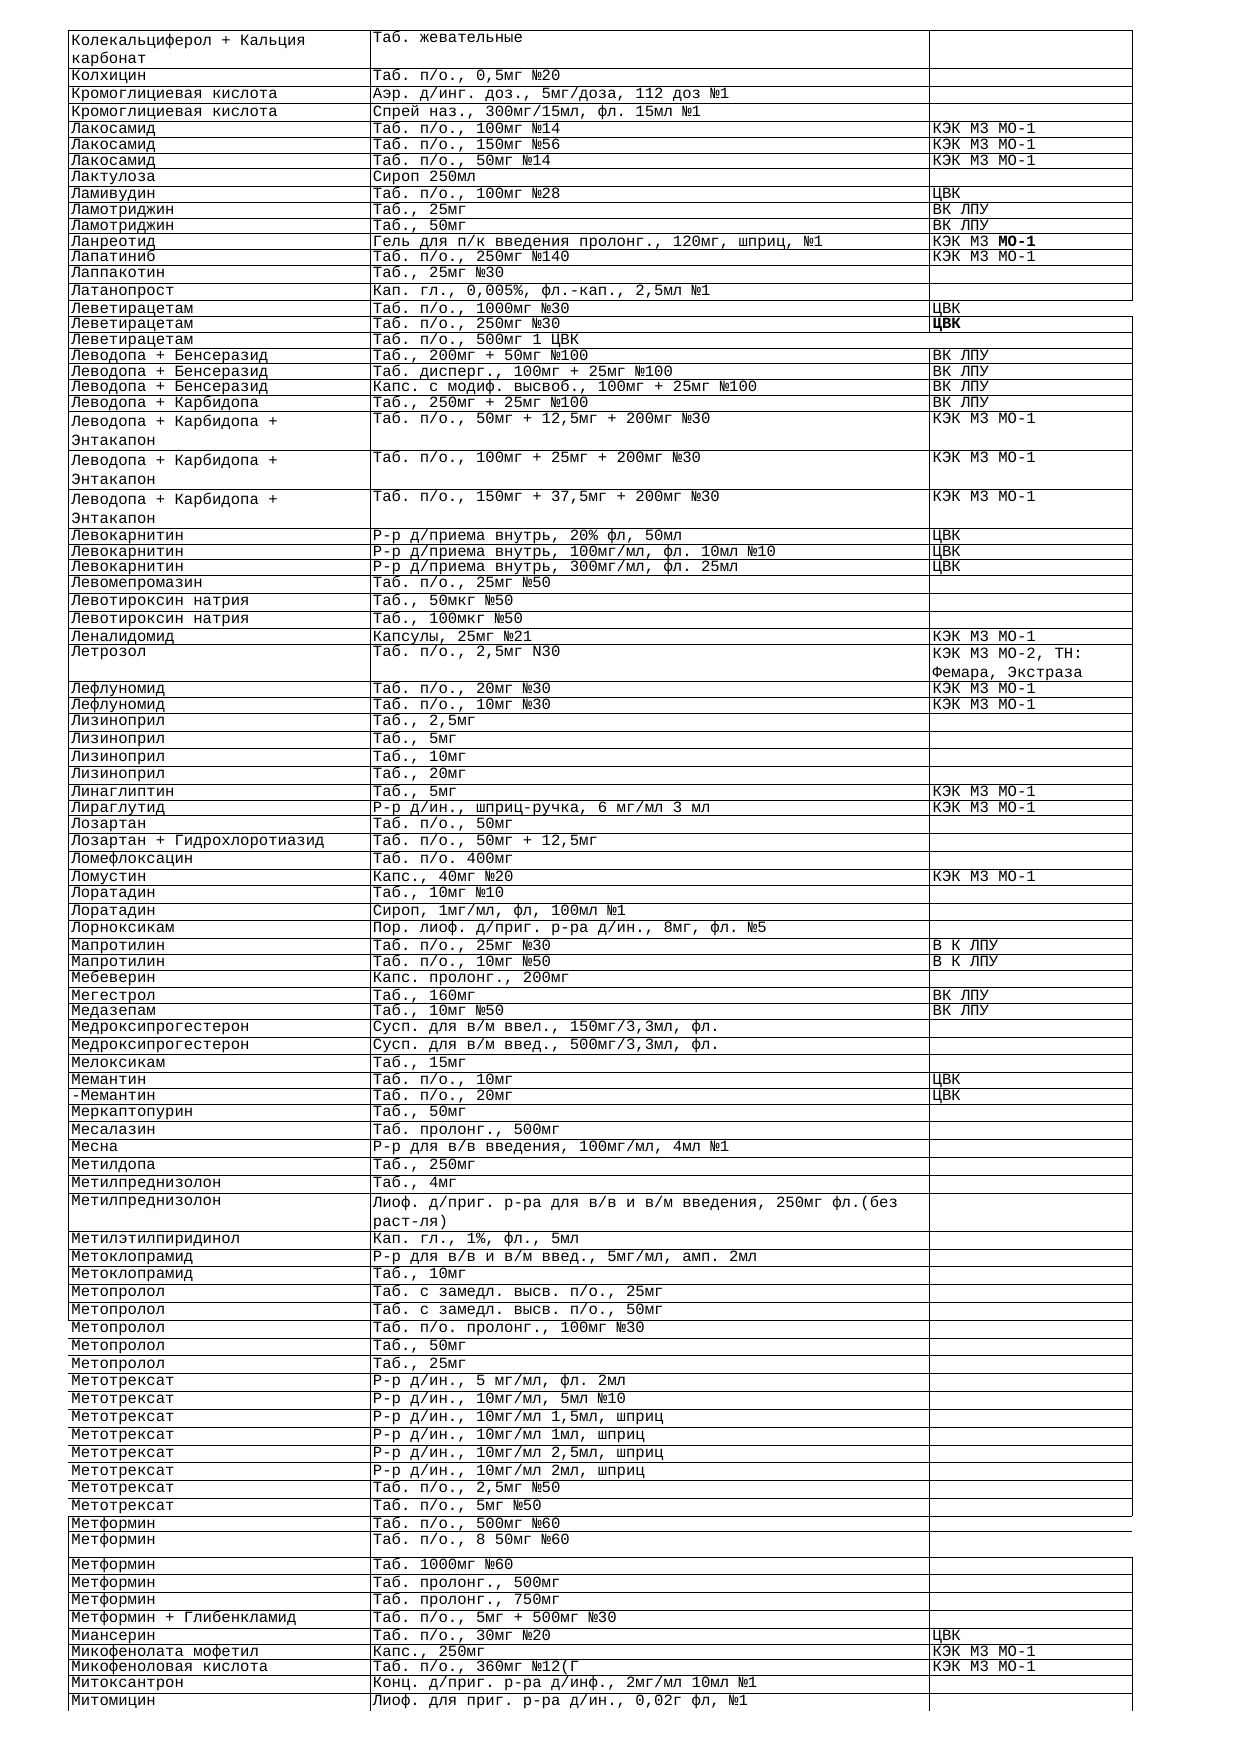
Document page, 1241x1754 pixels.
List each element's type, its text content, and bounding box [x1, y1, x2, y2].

table_cell Метотрексат [68, 1374, 370, 1391]
table_cell КЭК М3 МО-1 [930, 250, 1132, 265]
table_cell Леветирацетам [69, 333, 370, 348]
table_cell КЭК М3 МО-1 [930, 1660, 1132, 1675]
table_cell Мелоксикам [69, 1055, 370, 1072]
table_cell КЭК М3 МО-1 [930, 234, 1132, 249]
table_cell Таб. п/о., 10мг №30 [371, 698, 929, 713]
table_cell [930, 1374, 1132, 1391]
table_cell Метотрексат [68, 1463, 370, 1480]
table_cell Левокарнитин [69, 560, 370, 575]
table_cell [930, 87, 1132, 103]
table_cell Мегестрол [69, 988, 370, 1003]
table_cell [930, 1499, 1132, 1516]
table_cell Микофенолата мофетил [217, 1645, 370, 1659]
table_cell [930, 732, 1132, 748]
table_cell Лиоф. д/приг. р-ра для в/в и в/м введения, 250мг фл.(без раст-ля) [371, 1194, 929, 1231]
table_cell [930, 1517, 1132, 1531]
table_cell [930, 1428, 1132, 1444]
table_cell Месалазин [69, 1122, 370, 1139]
table_cell Метопролол [68, 1321, 370, 1338]
table_cell [930, 852, 1132, 869]
table_cell Метотрексат [68, 1428, 370, 1444]
table_cell Таб. 1000мг №60 [371, 1558, 929, 1574]
table_cell Сироп, 1мг/мл, фл, 100мл №1 [371, 904, 929, 920]
table_cell Таб. п/о., 150мг + 37,5мг + 200мг №30 [371, 490, 929, 528]
table_cell Митомицин [69, 1694, 370, 1711]
table_cell Таб. п/о., 100мг №28 [371, 187, 929, 202]
table_cell КЭК М3 МО-2, ТН: Фемара, Экстраза [930, 645, 1132, 681]
table_cell [930, 169, 1132, 186]
table_cell ВК ЛПУ [930, 988, 1132, 1003]
table_cell Метилэтилпиридинол [69, 1232, 370, 1248]
table_cell [930, 1558, 1132, 1574]
table_cell [930, 1694, 1132, 1711]
table_cell КЭК М3 МО-1 [930, 682, 1132, 697]
table_cell [930, 714, 1132, 731]
table_cell [930, 1232, 1132, 1248]
table_cell ЦВК [930, 560, 1132, 575]
table_cell Таб. пролонг., 500мг [371, 1575, 929, 1592]
table_cell Ломефлоксацин [69, 852, 370, 869]
table_cell [930, 1267, 1132, 1284]
table_cell ВК ЛПУ [930, 364, 1132, 379]
table_cell Колекальциферол + Кальция карбонат [69, 31, 370, 68]
table_cell Левокарнитин [69, 545, 370, 559]
table_cell ВК ЛПУ [930, 1004, 1132, 1019]
table_cell Метилдопа [69, 1158, 370, 1175]
table_cell Метопролол [69, 1285, 370, 1302]
table_cell [930, 1463, 1132, 1480]
table_cell [930, 1055, 1132, 1072]
table_cell Таб., 4мг [371, 1176, 929, 1193]
table_cell Левотироксин натрия [69, 594, 370, 611]
table_cell Ламивудин [69, 187, 370, 202]
table_cell Р-р д/ин., 10мг/мл 2,5мл, шприц [371, 1446, 929, 1462]
table_cell Лапатиниб [69, 250, 370, 265]
table_cell [930, 1194, 1132, 1231]
table_cell КЭК М3 МО-1 [930, 1645, 1132, 1659]
table_cell Метформин [104, 1517, 370, 1531]
table_cell Медазепам [69, 1004, 370, 1019]
table_cell Р-р д/ин., 10мг/мл, 5мл №10 [371, 1392, 929, 1409]
table_cell -Мемантин [69, 1089, 370, 1104]
table_cell Таб. п/о., 500мг №60 [371, 1517, 929, 1531]
table_cell Таб. п/о., 50мг №14 [371, 154, 929, 168]
table_cell Метформин [69, 1558, 370, 1574]
table_cell Капс., 40мг №20 [371, 870, 929, 884]
table_cell Р-р д/ин., 10мг/мл 1,5мл, шприц [371, 1410, 929, 1427]
table_cell Таб. п/о., 360мг №12(Г [371, 1660, 929, 1675]
table_cell В К ЛПУ [930, 939, 1132, 954]
table_cell Таб. п/о., 10мг [371, 1073, 929, 1088]
table_cell КЭК М3 МО-1 [930, 698, 1132, 713]
table_cell Таб., 50мкг №50 [371, 594, 929, 611]
table_cell ВК ЛПУ [930, 396, 1132, 411]
table_cell [930, 1339, 1132, 1355]
table_cell Р-р для в/в введения, 100мг/мл, 4мл №1 [371, 1140, 929, 1157]
table_cell [930, 1122, 1132, 1139]
table_cell ЦВК [930, 317, 1132, 332]
table_cell КЭК М3 МО-1 [930, 154, 1132, 168]
table_cell Ламотриджин [69, 219, 370, 233]
table_cell ВК ЛПУ [930, 380, 1132, 395]
table_cell Леводопа + Бенсеразид [69, 380, 370, 395]
table_cell Метилпреднизолон [69, 1194, 370, 1231]
table_cell ЦВК [930, 301, 1132, 316]
table_cell [930, 1038, 1132, 1054]
table_cell Капс. с модиф. высвоб., 100мг + 25мг №100 [371, 380, 929, 395]
table_cell Микофенолата мофетил [69, 1645, 112, 1659]
table_cell Митоксантрон [69, 1676, 370, 1693]
table_cell Таб., 10мг №50 [371, 1004, 929, 1019]
table_cell Кромоглициевая кислота [69, 104, 370, 121]
table_cell Р-р д/приема внутрь, 20% фл, 50мл [371, 529, 611, 543]
table_cell [930, 971, 1132, 987]
table_cell Таб. п/о., 30мг №20 [371, 1629, 929, 1643]
table_cell Таб., 50мг [371, 1105, 929, 1121]
table_cell Таб. п/о., 250мг №30 [371, 317, 929, 332]
table_cell [930, 834, 1132, 851]
table_cell Микофенолата мофетил [113, 1645, 216, 1659]
table_cell [930, 594, 1132, 611]
table_cell [930, 921, 1132, 938]
table_cell Лозартан + Гидрохлоротиазид [69, 834, 370, 851]
table_cell [930, 1285, 1132, 1302]
table_cell Спрей наз., 300мг/15мл, фл. 15мл №1 [371, 104, 929, 121]
table_cell Метоклопрамид [69, 1267, 370, 1284]
table_cell Таб., 100мкг №50 [371, 612, 929, 628]
table_cell Колхицин [69, 69, 370, 86]
table_cell Таб., 10мг [371, 1267, 929, 1284]
table_cell КЭК М3 МО-1 [930, 490, 1132, 528]
table_cell Таб., 25мг [371, 203, 929, 218]
table_cell Р-р д/приема внутрь, 100мг/мл, фл. 10мл №10 [371, 545, 667, 559]
table_cell Месна [69, 1140, 370, 1157]
table_cell Таб. дисперг., 100мг + 25мг №100 [371, 364, 929, 379]
table_cell Таб., 20мг [371, 767, 929, 784]
table_cell Таб., 250мг [371, 1158, 929, 1175]
table_cell Лизиноприл [69, 714, 370, 731]
table_cell Таб. п/о. 400мг [371, 852, 929, 869]
table_cell [930, 1481, 1132, 1498]
table_cell Сусп. для в/м ввел., 150мг/3,3мл, фл. [371, 1020, 929, 1037]
table_cell Метформин + Глибенкламид [69, 1611, 370, 1628]
table_cell Таб. п/о., 1000мг №30 [371, 301, 929, 316]
table_cell Лизиноприл [69, 749, 370, 766]
table_cell [930, 104, 1132, 121]
table_cell ЦВК [930, 1629, 1132, 1643]
table_cell Мемантин [69, 1073, 370, 1088]
table_cell Таб. п/о., 25мг №50 [371, 576, 929, 593]
table_cell Капсулы, 25мг №21 [371, 629, 929, 644]
table_cell КЭК М3 МО-1 [930, 801, 1132, 815]
table_cell Таб. п/о., 8 50мг №60 [371, 1532, 929, 1557]
table_cell Лоратадин [69, 886, 370, 902]
table_cell Лефлуномид [69, 682, 370, 697]
table_cell Лаппакотин [69, 266, 370, 283]
table_cell [930, 31, 1132, 68]
table_cell ВК ЛПУ [930, 349, 1132, 363]
table_cell Таб. п/о., 100мг №14 [371, 122, 929, 137]
table_cell Пор. лиоф. д/приг. р-ра д/ин., 8мг, фл. №5 [371, 921, 929, 938]
table_cell Метилпреднизолон [69, 1176, 370, 1193]
table_cell Таб. п/о., 50мг + 12,5мг + 200мг №30 [371, 412, 929, 449]
table_cell Лефлуномид [69, 698, 370, 713]
table_cell Таб. п/о., 2,5мг N30 [371, 645, 929, 681]
table_cell Р-р д/ин., 10мг/мл 2мл, шприц [371, 1463, 929, 1480]
table_cell Метоклопрамид [69, 1250, 370, 1266]
table_cell Меркаптопурин [69, 1105, 370, 1121]
table_cell Метформин [69, 1575, 370, 1592]
table_cell Таб., 50мг [371, 1339, 929, 1355]
table_cell [930, 816, 1132, 833]
table_cell [930, 1020, 1132, 1037]
table_cell [930, 1593, 1132, 1610]
table_cell КЭК М3 МО-1 [930, 451, 1132, 489]
table_cell Леводопа + Карбидопа [69, 396, 370, 411]
table_cell КЭК М3 МО-1 [930, 629, 1132, 644]
table_cell ЦВК [930, 529, 1132, 543]
table_cell Лоратадин [69, 904, 370, 920]
table_cell Микофеноловая кислота [69, 1660, 370, 1675]
table_cell Таб. п/о., 20мг №30 [371, 682, 929, 697]
table_cell Леводопа + Карбидопа + Энтакапон [69, 412, 370, 449]
table_cell Таб., 10мг №10 [371, 886, 929, 902]
table_cell [930, 1611, 1132, 1628]
table_cell Капс., 250мг [371, 1645, 929, 1659]
table_cell Конц. д/приг. р-ра д/инф., 2мг/мл 10мл №1 [371, 1676, 929, 1693]
table_cell Мапротилин [69, 939, 370, 954]
table_cell Таб. п/о., 10мг №50 [371, 955, 929, 969]
table_cell Леветирацетам [69, 301, 370, 316]
table_cell Мапротилин [69, 955, 370, 969]
table_cell [930, 1250, 1132, 1266]
table_cell Р-р д/ин., 5 мг/мл, фл. 2мл [371, 1374, 929, 1391]
table_cell [930, 1446, 1132, 1462]
table_cell [930, 767, 1132, 784]
table_cell Таб., 25мг №30 [371, 266, 929, 283]
table_cell [930, 749, 1132, 766]
table_cell Леводопа + Бенсеразид [69, 364, 370, 379]
table_cell [930, 69, 1132, 86]
table_cell [930, 266, 1132, 283]
table_cell Сироп 250мл [371, 169, 929, 186]
table_cell [930, 1303, 1132, 1320]
table_cell Лакосамид [69, 154, 370, 168]
table_cell Лиоф. для приг. р-ра д/ин., 0,02г фл, №1 [371, 1694, 929, 1711]
table_cell Левотироксин натрия [69, 612, 370, 628]
table_cell Сусп. для в/м введ., 500мг/3,3мл, фл. [371, 1038, 929, 1054]
table_cell Левокарнитин [69, 529, 370, 543]
table_cell Латанопрост [69, 284, 370, 300]
table_cell Таб., 2,5мг [371, 714, 929, 731]
table_cell Аэр. д/инг. доз., 5мг/доза, 112 доз №1 [371, 87, 929, 103]
table_cell Ломустин [69, 870, 370, 884]
table_cell Метопролол [68, 1339, 370, 1355]
table_cell [930, 904, 1132, 920]
table_cell Ланреотид [69, 234, 370, 249]
table_cell Таб. п/о., 20мг [371, 1089, 929, 1104]
table_cell [930, 284, 1132, 300]
table_cell Метформин [69, 1593, 370, 1610]
table_cell Таб. жевательные [371, 31, 929, 68]
table_cell ЦВК [930, 187, 1132, 202]
table_cell Метопролол [68, 1356, 370, 1373]
table_cell Летрозол [69, 645, 370, 681]
table_cell Метформин [69, 1517, 103, 1531]
table_cell Леводопа + Бенсеразид [69, 349, 370, 363]
table_cell Кап. гл., 0,005%, фл.-кап., 2,5мл №1 [371, 284, 929, 300]
table_cell Р-р для в/в и в/м введ., 5мг/мл, амп. 2мл [371, 1250, 929, 1266]
table_cell Капс. пролонг., 200мг [371, 971, 929, 987]
table_cell Таб. п/о., 5мг + 500мг №30 [371, 1611, 929, 1628]
table_cell Таб., 5мг [371, 732, 929, 748]
table_cell [930, 1356, 1132, 1373]
table_cell Таб. пролонг., 750мг [371, 1593, 929, 1610]
table_cell Метопролол [69, 1303, 370, 1320]
table_cell Метотрексат [68, 1410, 370, 1427]
table_cell Левомепромазин [69, 576, 370, 593]
table_cell Медроксипрогестерон [69, 1038, 370, 1054]
table_cell Таб., 25мг [371, 1356, 929, 1373]
table_cell Таб. п/о. пролонг., 100мг №30 [371, 1321, 929, 1338]
table_cell Таб. п/о., 2,5мг №50 [371, 1481, 929, 1498]
table_cell Таб. п/о., 100мг + 25мг + 200мг №30 [371, 451, 929, 489]
table_cell В К ЛПУ [930, 955, 1132, 969]
table_cell [930, 1140, 1132, 1157]
table_cell Р-р д/приема внутрь, 20% фл, 50мл [612, 529, 929, 543]
table_cell [930, 1176, 1132, 1193]
table_cell Таб. п/о., 500мг 1 ЦВК [371, 333, 1132, 348]
table_cell Леводопа + Карбидопа + Энтакапон [69, 490, 370, 528]
table_cell КЭК М3 МО-1 [930, 870, 1132, 884]
table_cell Таб. п/о., 25мг №30 [371, 939, 929, 954]
table_cell Метформин [69, 1532, 370, 1557]
table_cell Р-р д/приема внутрь, 100мг/мл, фл. 10мл №10 [668, 545, 929, 559]
table_cell ВК ЛПУ [930, 219, 1132, 233]
table_cell ВК ЛПУ [930, 203, 1132, 218]
table_cell Таб. п/о., 150мг №56 [371, 138, 929, 153]
table_cell [930, 1575, 1132, 1592]
table_cell [930, 1105, 1132, 1121]
table_cell [930, 1676, 1132, 1693]
table_cell [930, 1158, 1132, 1175]
table_cell КЭК М3 МО-1 [930, 785, 1132, 800]
table_cell Метотрексат [68, 1499, 370, 1516]
table_cell Таб. п/о., 250мг №140 [371, 250, 929, 265]
table_cell Таб. п/о., 50мг + 12,5мг [371, 834, 929, 851]
table_cell [930, 886, 1132, 902]
table_cell Таб., 200мг + 50мг №100 [371, 349, 929, 363]
table_cell Леветирацетам [69, 317, 370, 332]
table_cell Лакосамид [69, 122, 370, 137]
table_cell КЭК М3 МО-1 [930, 122, 1132, 137]
table_cell [930, 1410, 1132, 1427]
table_cell Метотрексат [68, 1446, 370, 1462]
table_cell Леналидомид [69, 629, 370, 644]
table_cell Таб., 250мг + 25мг №100 [371, 396, 929, 411]
table_cell Мебеверин [69, 971, 370, 987]
table_cell ЦВК [930, 1073, 1132, 1088]
table_cell Медроксипрогестерон [69, 1020, 370, 1037]
table_cell Таб. п/о., 0,5мг №20 [371, 69, 929, 86]
table_cell ЦВК [930, 1089, 1132, 1104]
table_cell Кап. гл., 1%, фл., 5мл [371, 1232, 929, 1248]
table_cell Таб. с замедл. высв. п/о., 50мг [371, 1303, 929, 1320]
table_cell Метотрексат [68, 1481, 370, 1498]
table_cell Таб., 10мг [371, 749, 929, 766]
table_cell Лакосамид [69, 138, 370, 153]
table_cell Миансерин [69, 1629, 370, 1643]
table_cell [930, 1392, 1132, 1409]
table_cell Лизиноприл [69, 732, 370, 748]
table_cell Метотрексат [68, 1392, 370, 1409]
table_cell Таб., 50мг [371, 219, 929, 233]
table_cell [930, 576, 1132, 593]
table_cell Таб., 160мг [371, 988, 929, 1003]
table_cell Лактулоза [69, 169, 370, 186]
table_cell Таб. с замедл. высв. п/о., 25мг [371, 1285, 929, 1302]
table_cell [930, 1532, 1132, 1557]
table_cell [930, 1321, 1132, 1338]
table_cell Таб., 15мг [371, 1055, 929, 1072]
table_cell Таб. пролонг., 500мг [371, 1122, 929, 1139]
table_cell ЦВК [930, 545, 1132, 559]
table_cell Р-р д/ин., шприц-ручка, 6 мг/мл 3 мл [371, 801, 929, 815]
table_cell Линаглиптин [69, 785, 370, 800]
table_cell Леводопа + Карбидопа + Энтакапон [69, 451, 370, 489]
table_cell Таб. п/о., 50мг [371, 816, 929, 833]
table_cell Гель для п/к введения пролонг., 120мг, шприц, №1 [371, 234, 929, 249]
table_cell [930, 612, 1132, 628]
table_cell Лираглутид [69, 801, 370, 815]
table_cell Таб. п/о., 5мг №50 [371, 1499, 929, 1516]
table_cell Кромоглициевая кислота [69, 87, 370, 103]
table_cell Ламотриджин [69, 203, 370, 218]
table_cell КЭК М3 МО-1 [930, 138, 1132, 153]
table_cell КЭК М3 МО-1 [930, 412, 1132, 449]
table_cell Р-р д/приема внутрь, 300мг/мл, фл. 25мл [371, 560, 929, 575]
table_cell Лизиноприл [69, 767, 370, 784]
table_cell Лорноксикам [69, 921, 370, 938]
table_cell Таб., 5мг [371, 785, 929, 800]
table_cell Р-р д/ин., 10мг/мл 1мл, шприц [371, 1428, 929, 1444]
table_cell Лозартан [69, 816, 370, 833]
